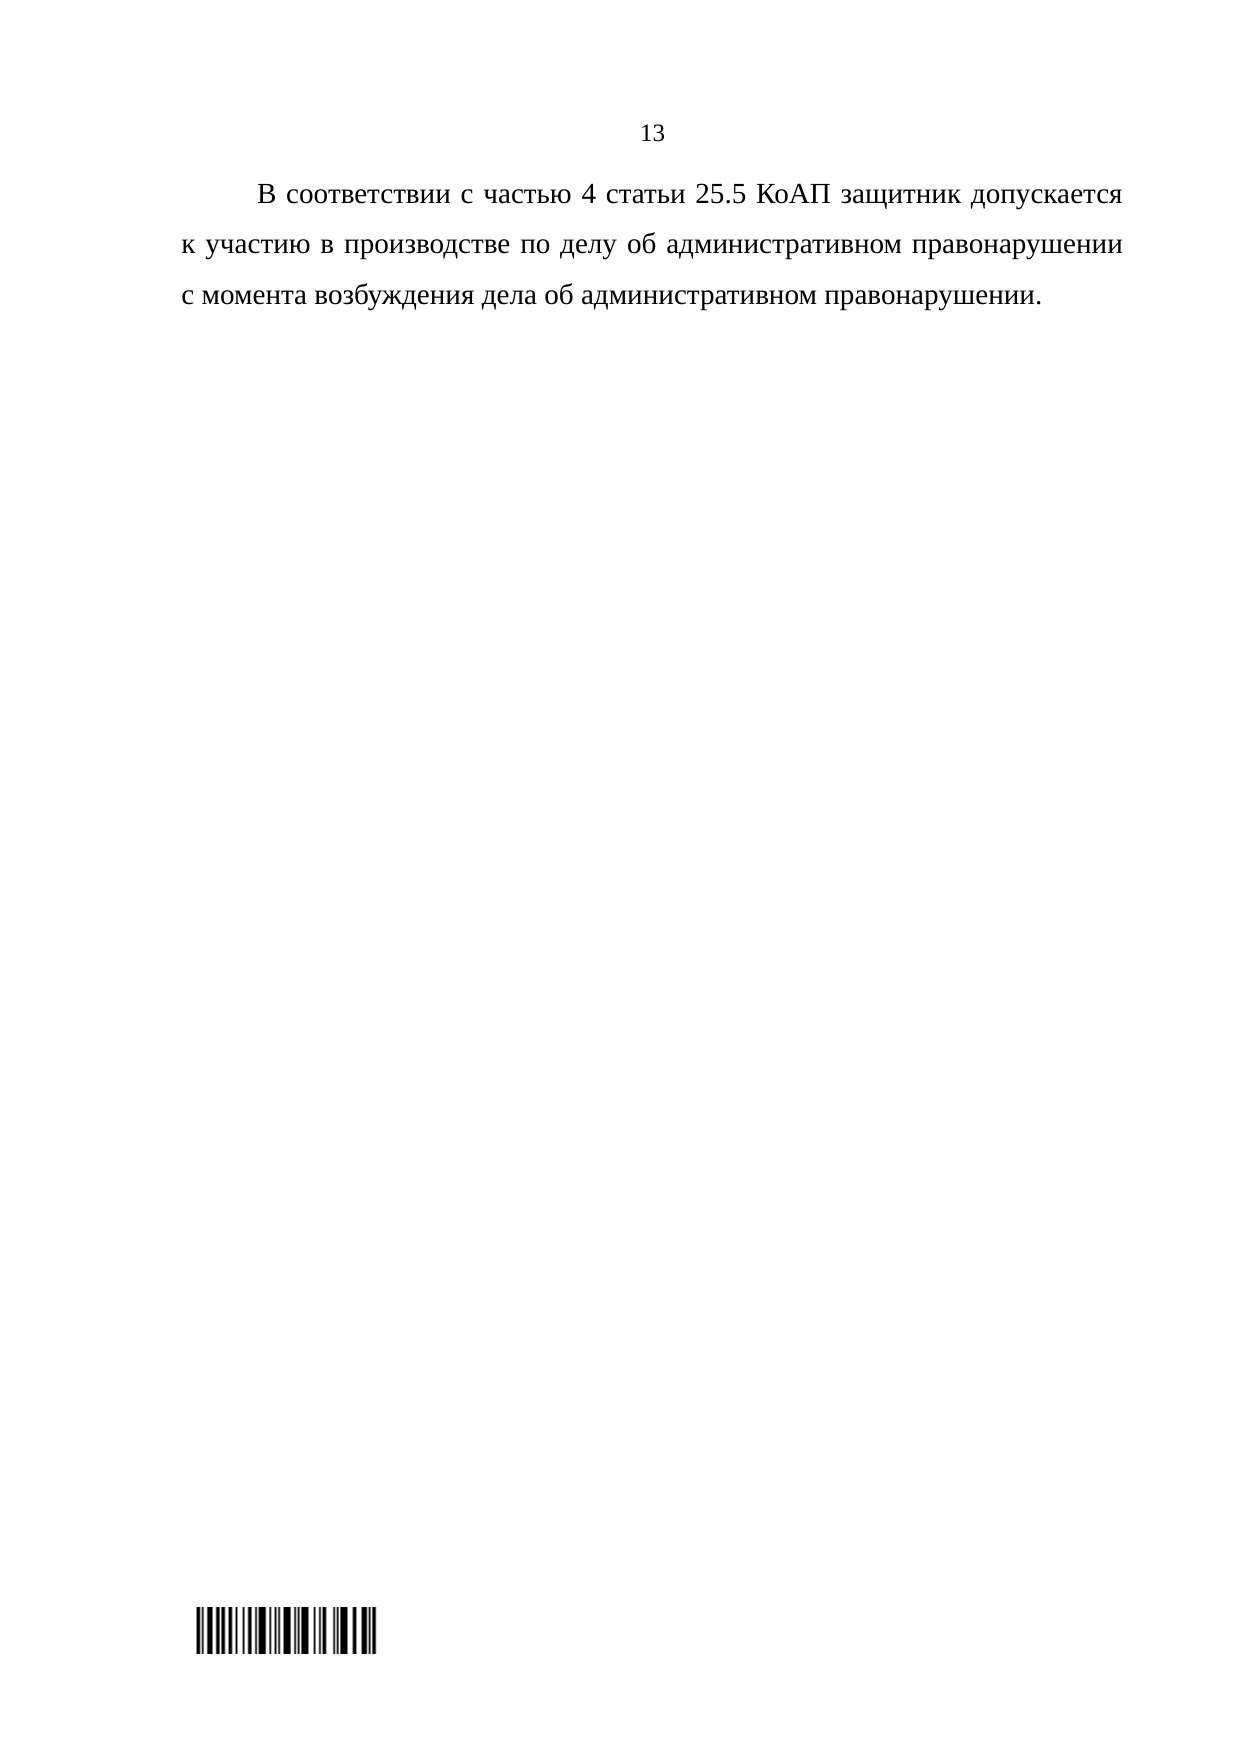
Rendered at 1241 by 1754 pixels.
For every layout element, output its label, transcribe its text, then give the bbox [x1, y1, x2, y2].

text В соответствии с частью 4 статьи 25.5 КоАП защитник допускается к участию в производстве по делу об административном правонарушении с момента возбуждения дела об административном правонарушении. [181, 176, 1123, 311]
picture [181, 1607, 394, 1654]
